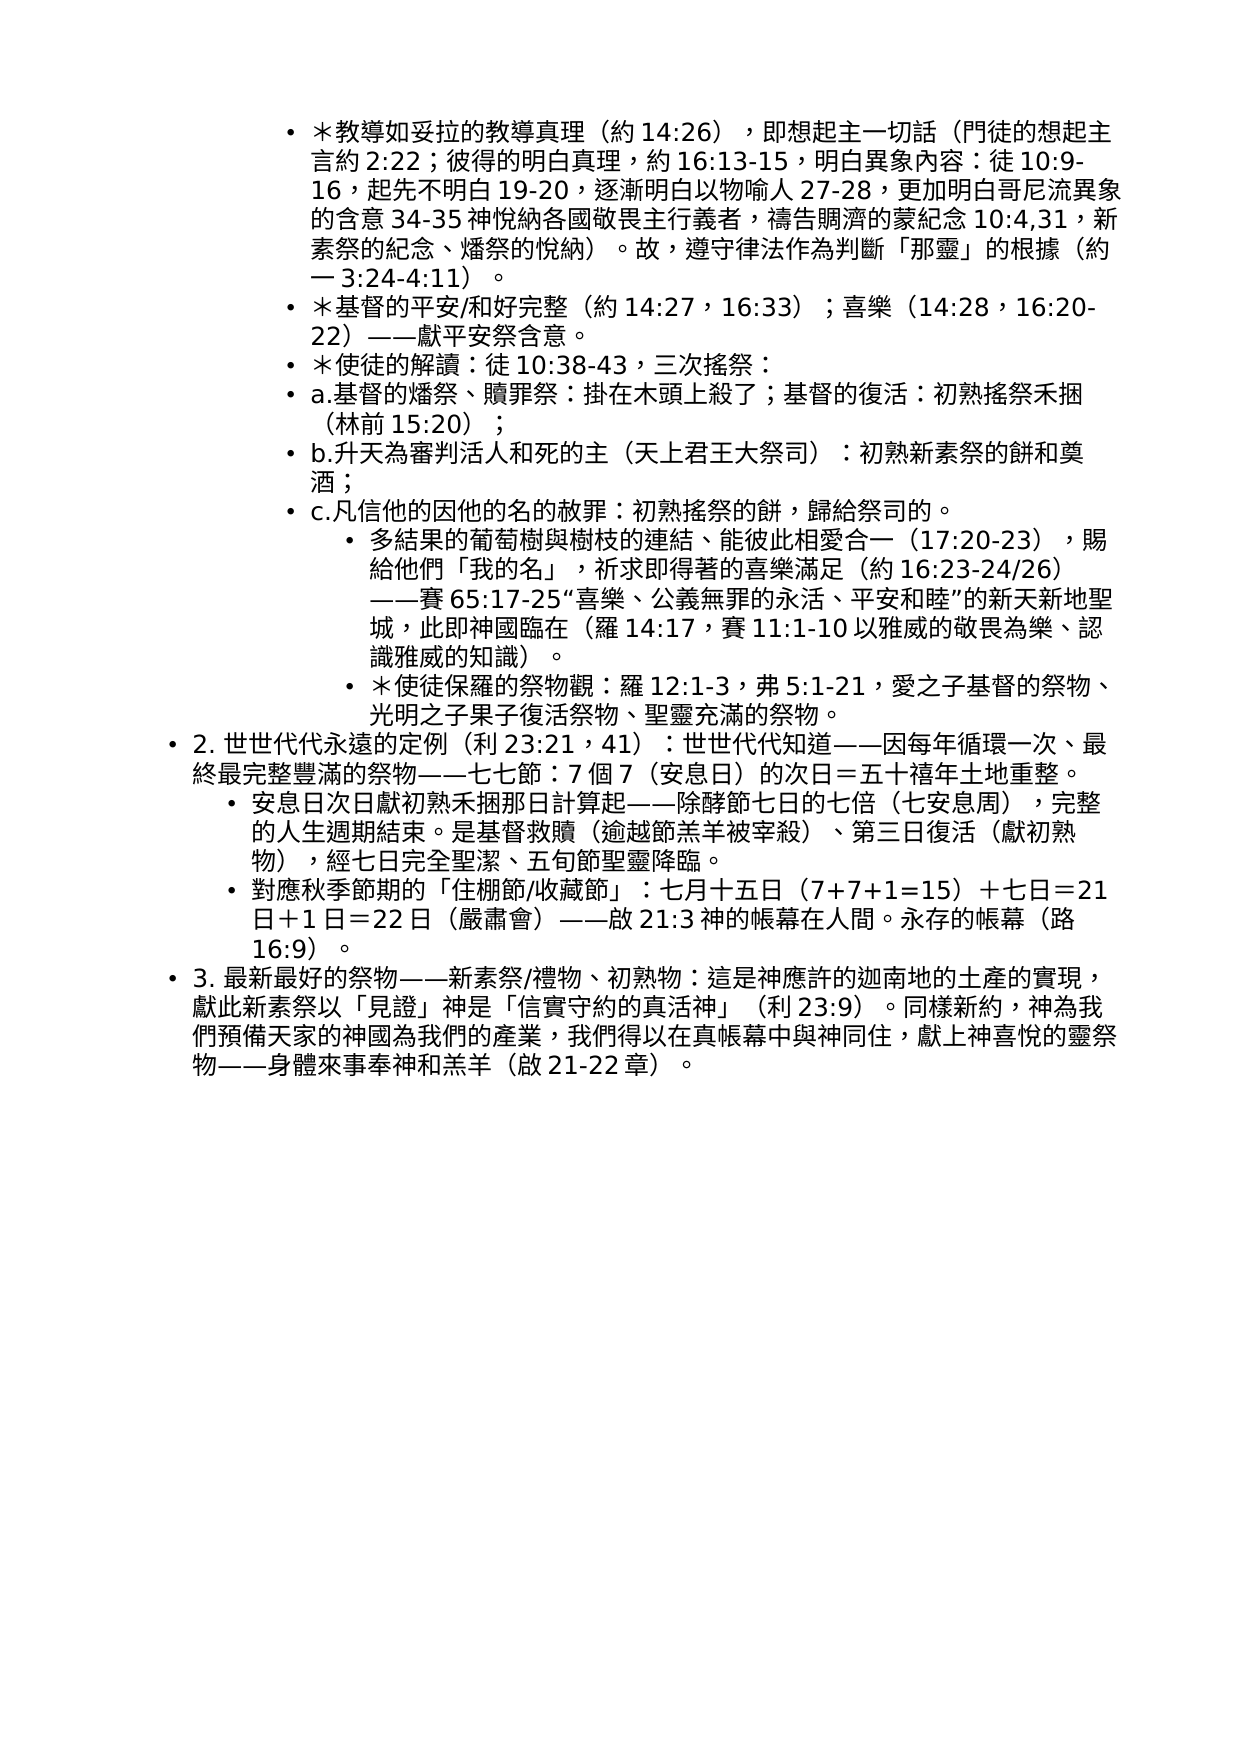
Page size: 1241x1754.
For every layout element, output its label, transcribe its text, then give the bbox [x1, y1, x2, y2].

list 安息日次日獻初熟禾捆那日計算起——除酵節七日的七倍（七安息周），完整的人生週期結束。是基督救贖（逾越節羔羊被宰殺）、第三日復活（獻初熟物），經七日完全聖潔、五旬節聖靈降臨。 [236, 789, 1122, 876]
list 3. 最新最好的祭物——新素祭/禮物、初熟物：這是神應許的迦南地的土產的實現，獻此新素祭以「見證」神是「信實守約的真活神」（利23:9）。同樣新約，神為我們預備天家的神國為我們的產業，我們得以在真帳幕中與神同住，獻上神喜悅的靈祭物——身體來事奉神和羔羊（啟21-22章）。 [177, 964, 1122, 1081]
list 多結果的葡萄樹與樹枝的連結、能彼此相愛合一（17:20-23），賜給他們「我的名」，祈求即得著的喜樂滿足（約16:23-24/26）——賽65:17-25“喜樂、公義無罪的永活、平安和睦”的新天新地聖城，此即神國臨在（羅14:17，賽11:1-10以雅威的敬畏為樂、認識雅威的知識）。 [354, 526, 1122, 672]
list c.凡信他的因他的名的赦罪：初熟搖祭的餅，歸給祭司的。 [295, 497, 1122, 526]
list b.升天為審判活人和死的主（天上君王大祭司）：初熟新素祭的餅和奠酒； [295, 439, 1122, 497]
list ＊使徒保羅的祭物觀：羅12:1-3，弗5:1-21，愛之子基督的祭物、光明之子果子復活祭物、聖靈充滿的祭物。 [354, 672, 1122, 731]
list 2. 世世代代永遠的定例（利23:21，41）：世世代代知道——因每年循環一次、最終最完整豐滿的祭物——七七節：7個7（安息日）的次日＝五十禧年土地重整。 [177, 731, 1122, 789]
list 對應秋季節期的「住棚節/收藏節」：七月十五日（7+7+1=15）＋七日＝21日＋1日＝22日（嚴肅會）——啟21:3神的帳幕在人間。永存的帳幕（路16:9）。 [236, 876, 1122, 964]
list a.基督的燔祭、贖罪祭：掛在木頭上殺了；基督的復活：初熟搖祭禾捆（林前15:20）； [295, 381, 1122, 439]
list ＊使徒的解讀：徒10:38-43，三次搖祭： [295, 351, 1122, 381]
list ＊教導如妥拉的教導真理（約14:26），即想起主一切話（門徒的想起主言約2:22；彼得的明白真理，約16:13-15，明白異象內容：徒10:9-16，起先不明白19-20，逐漸明白以物喻人27-28，更加明白哥尼流異象的含意34-35神悅納各國敬畏主行義者，禱告賙濟的蒙紀念10:4,31，新素祭的紀念、燔祭的悅納）。故，遵守律法作為判斷「那靈」的根據（約一3:24-4:11）。 [295, 118, 1122, 293]
list ＊基督的平安/和好完整（約14:27，16:33）；喜樂（14:28，16:20-22）——獻平安祭含意。 [295, 293, 1122, 351]
